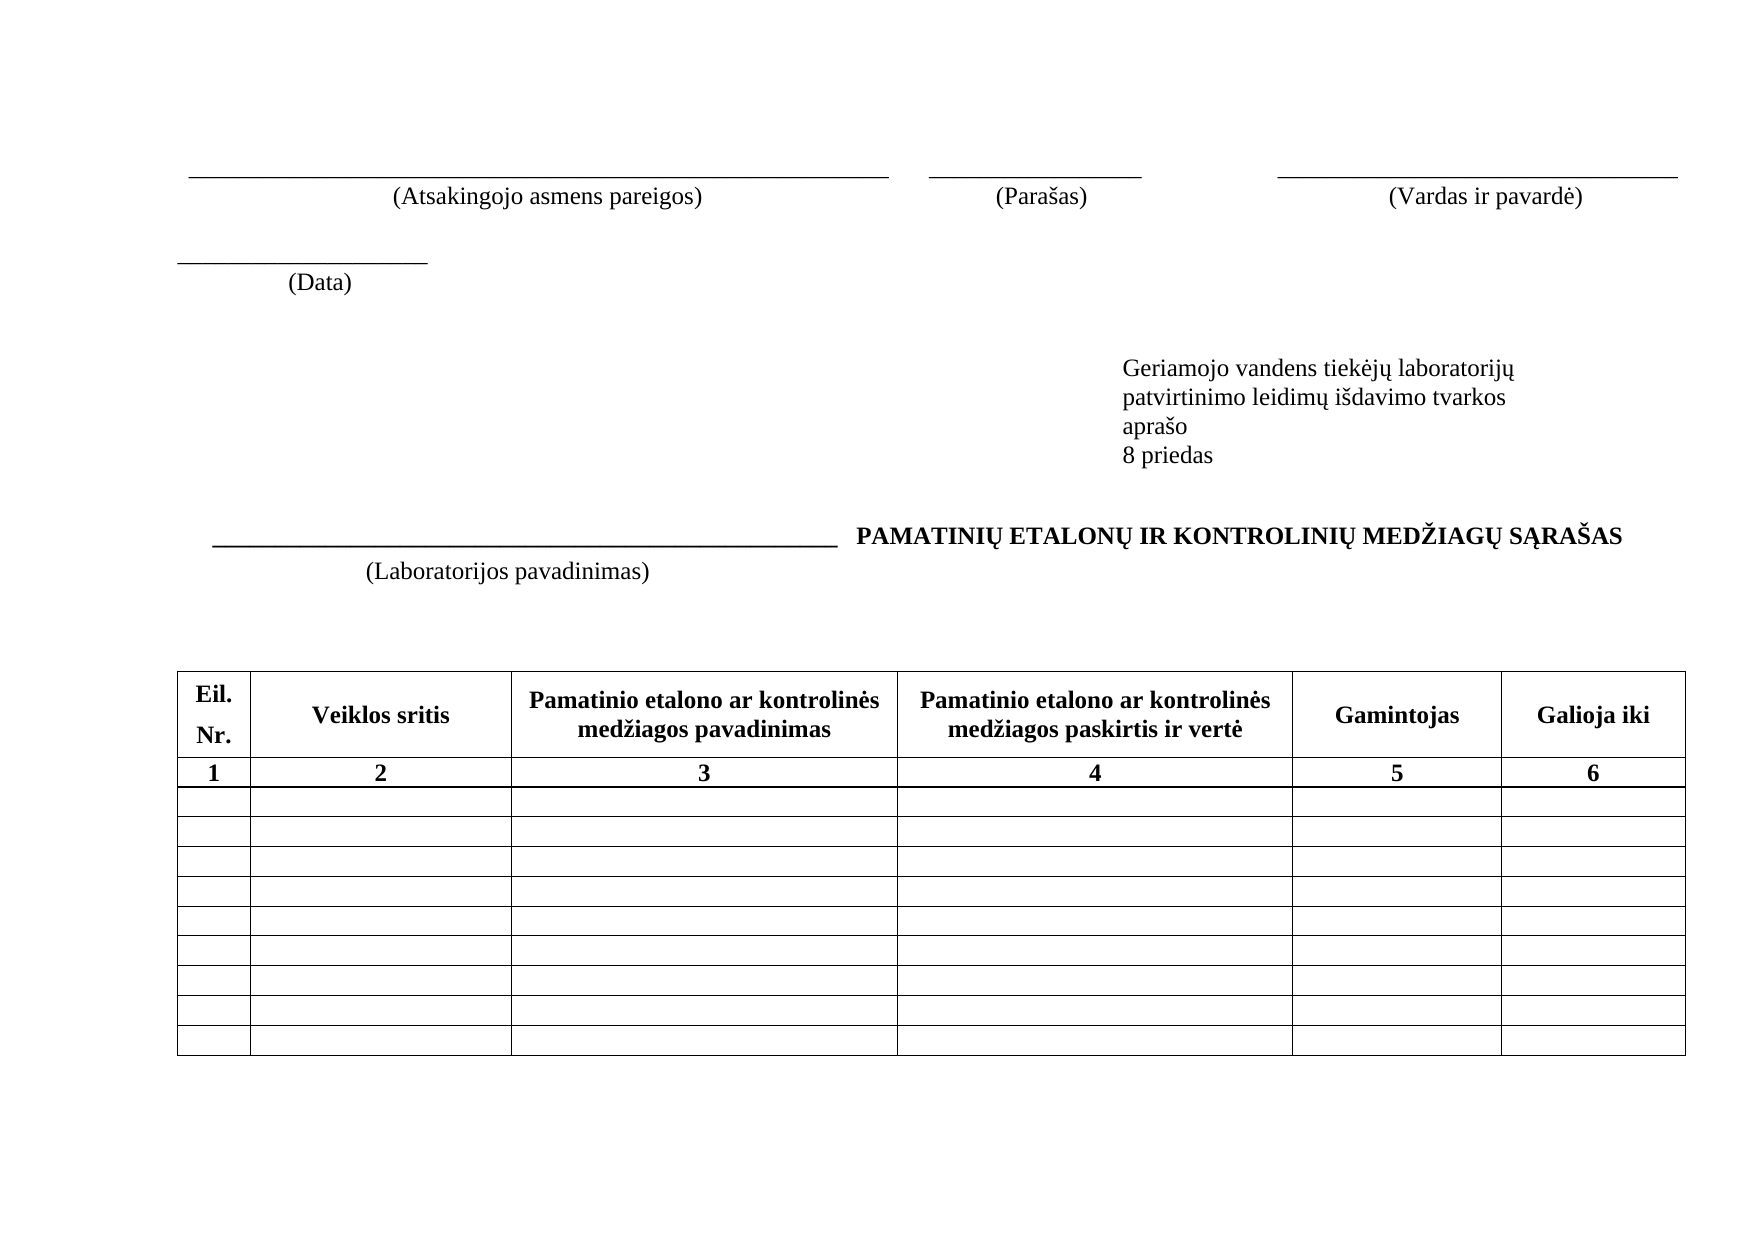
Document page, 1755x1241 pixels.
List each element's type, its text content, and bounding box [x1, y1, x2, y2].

table_cell [251, 936, 511, 965]
table_cell [1502, 817, 1685, 846]
table_cell [512, 788, 897, 816]
text (Data) [177, 267, 1695, 296]
table_cell [1502, 847, 1685, 876]
table_header Galioja iki [1502, 672, 1685, 757]
table_cell [178, 788, 250, 816]
table_header Pamatinio etalono ar kontrolinės medžiagos paskirtis ir vertė [898, 672, 1292, 757]
table_cell [1502, 907, 1685, 935]
table_cell (Atsakingojo asmens pareigos) [177, 181, 918, 210]
table_cell [178, 966, 250, 995]
table_cell [898, 788, 1292, 816]
table_cell [1293, 907, 1501, 935]
table_cell [1502, 936, 1685, 965]
table_cell [1293, 966, 1501, 995]
table_cell (Parašas) [918, 181, 1266, 210]
table_cell [1293, 788, 1501, 816]
table_cell 3 [512, 758, 897, 786]
table_cell [178, 936, 250, 965]
table_cell [1293, 1026, 1501, 1054]
table_cell [178, 996, 250, 1025]
table_cell 1 [178, 758, 250, 786]
table_cell [178, 1026, 250, 1054]
table_header ________________________________________________________ [177, 152, 918, 181]
table_cell [898, 847, 1292, 876]
table_cell [251, 907, 511, 935]
table_cell [512, 877, 897, 906]
table_cell [898, 1026, 1292, 1054]
text 8 priedas [177, 440, 1695, 468]
table_cell [251, 788, 511, 816]
table_cell 5 [1293, 758, 1501, 786]
table_cell [512, 847, 897, 876]
table_cell [1502, 996, 1685, 1025]
table_cell [512, 966, 897, 995]
table_cell [512, 1026, 897, 1054]
table_cell [898, 877, 1292, 906]
table_cell [178, 847, 250, 876]
table_cell [251, 966, 511, 995]
table_header ________________________________ [1266, 152, 1689, 181]
table_cell [1502, 877, 1685, 906]
text aprašo [177, 411, 1695, 440]
table_cell [1293, 936, 1501, 965]
table_cell [1293, 877, 1501, 906]
table_header Gamintojas [1293, 672, 1501, 757]
table_cell [898, 996, 1292, 1025]
table_cell [898, 936, 1292, 965]
table_cell 4 [898, 758, 1292, 786]
table_cell [251, 877, 511, 906]
table_cell [1502, 788, 1685, 816]
text patvirtinimo leidimų išdavimo tvarkos [177, 382, 1695, 411]
table_cell [898, 907, 1292, 935]
table_header Eil. Nr. [178, 672, 250, 757]
table_cell [1293, 817, 1501, 846]
table_cell [512, 936, 897, 965]
table_cell [512, 996, 897, 1025]
table_cell (Vardas ir pavardė) [1266, 181, 1689, 210]
table_cell [251, 817, 511, 846]
table_cell [1293, 847, 1501, 876]
table_cell [251, 996, 511, 1025]
table_cell [178, 907, 250, 935]
table_header Pamatinio etalono ar kontrolinės medžiagos pavadinimas [512, 672, 897, 757]
table_cell [251, 1026, 511, 1054]
table_cell [178, 817, 250, 846]
table_cell [512, 817, 897, 846]
table_cell [1502, 1026, 1685, 1054]
table_cell [1293, 996, 1501, 1025]
table_cell 2 [251, 758, 511, 786]
table_cell 6 [1502, 758, 1685, 786]
table_cell [898, 817, 1292, 846]
text Geriamojo vandens tiekėjų laboratorijų [177, 353, 1695, 382]
table_cell [178, 877, 250, 906]
table_cell [898, 966, 1292, 995]
table_cell [1502, 966, 1685, 995]
table_header _________________ [918, 152, 1266, 181]
table_header __________________________________________________ PAMATINIŲ ETALONŲ IR KONTROLINIŲ MEDŽIAGŲ SĄRAŠAS (Laboratorijos pavadinimas) [177, 497, 1658, 613]
table_cell [251, 847, 511, 876]
table_cell [512, 907, 897, 935]
text ____________________ [177, 238, 1695, 267]
table_header Veiklos sritis [251, 672, 511, 757]
